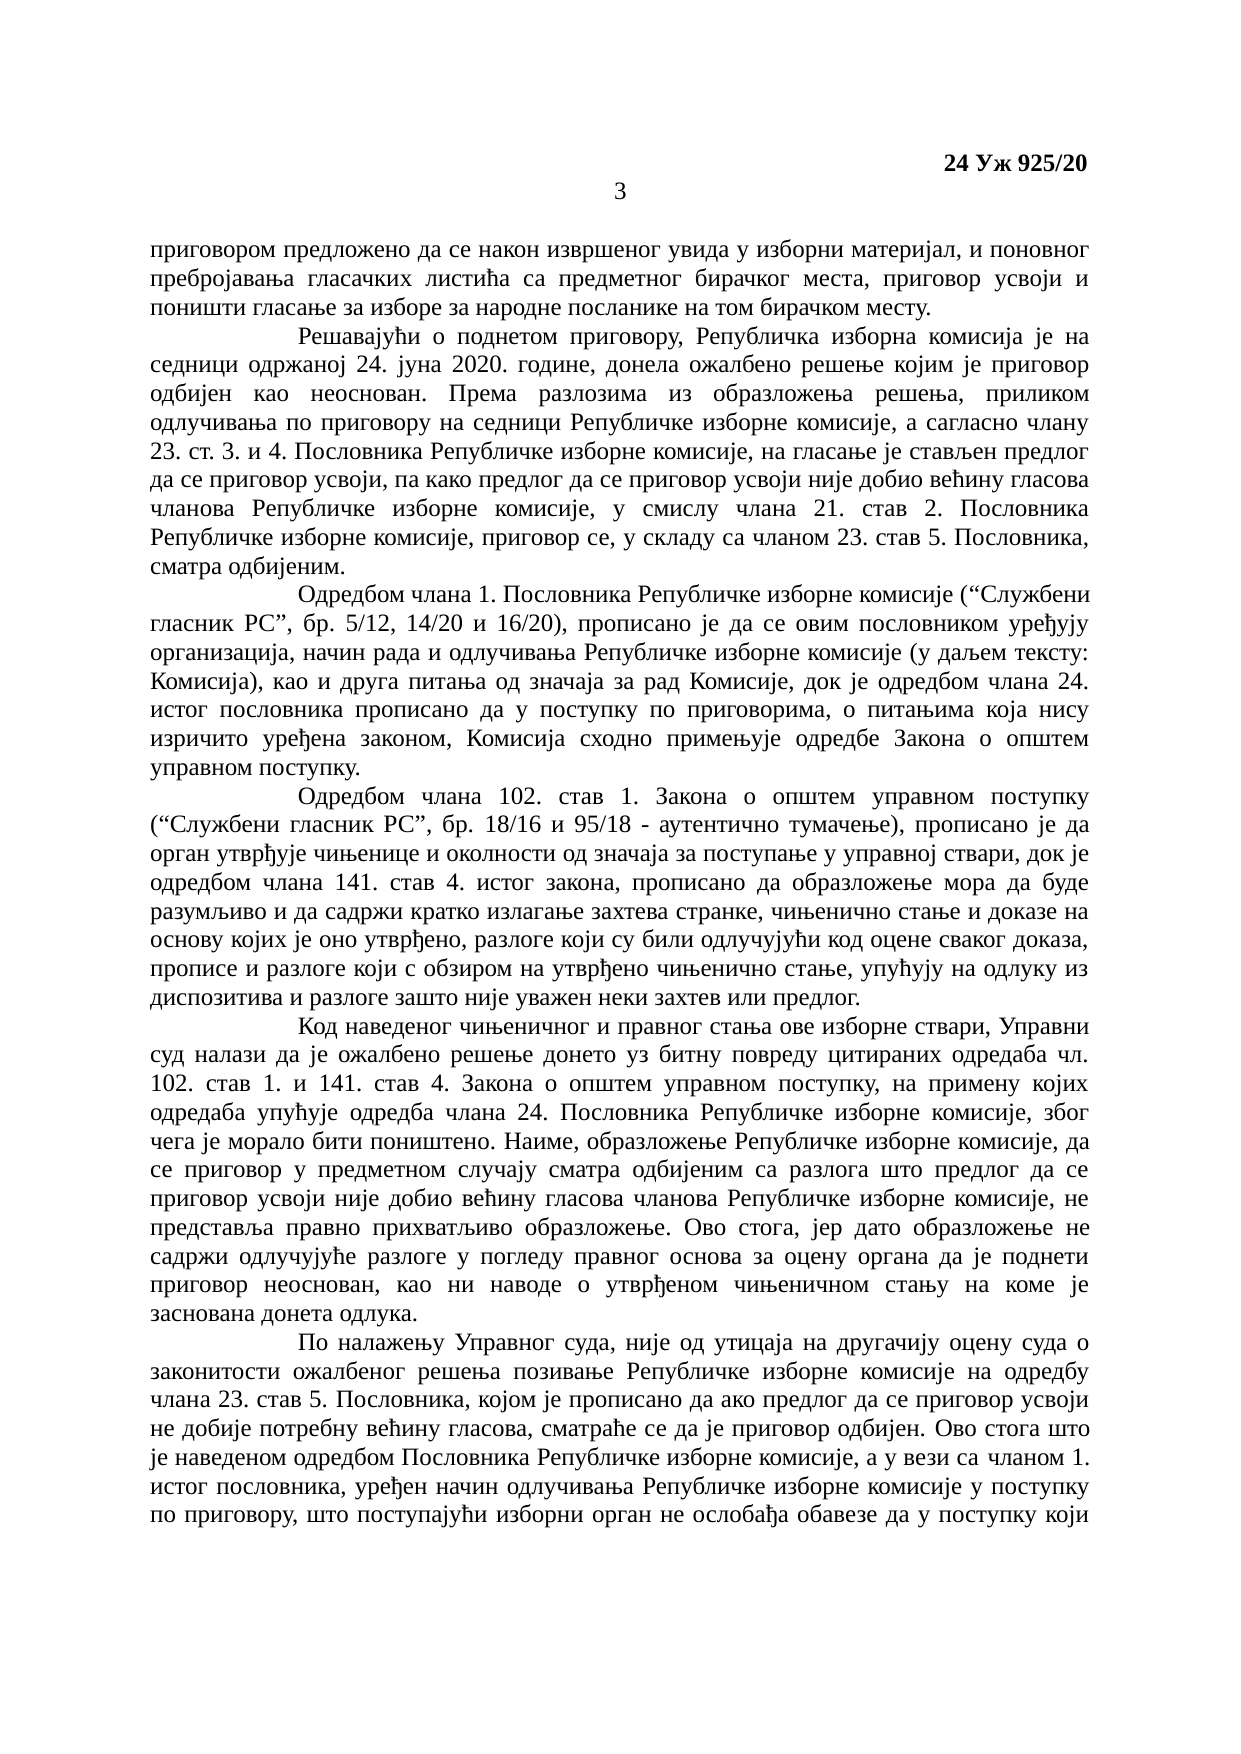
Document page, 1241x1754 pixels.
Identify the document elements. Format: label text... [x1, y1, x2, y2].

text приговором предложено да се након извршеног увида у изборни материјал, и поновног пребројавања гласачких листића са предметног бирачког места, приговор усвоји и поништи гласање за изборе за народне посланике на том бирачком месту. [150, 234, 1090, 321]
text Одредбом члана 1. Пословника Републичке изборне комисије (“Службени гласник РС”, бр. 5/12, 14/20 и 16/20), прописано је да се овим пословником уређују организација, начин рада и одлучивања Републичке изборне комисије (у даљем тексту: Комисија), као и друга питања од значаја за рад Комисије, док је одредбом члана 24. истог пословника прописано да у поступку по приговорима, о питањима која нису изричито уређена законом, Комисија сходно примењује одредбе Закона о општем управном поступку. [150, 579, 1090, 781]
text Решавајући о поднетом приговору, Републичка изборна комисија је на седници одржаној 24. јуна 2020. године, донела ожалбено решење којим је приговор одбијен као неоснован. Према разлозима из образложења решења, приликом одлучивања по приговору на седници Републичке изборне комисије, а сагласно члану 23. ст. 3. и 4. Пословника Републичке изборне комисије, на гласање је стављен предлог да се приговор усвоји, па како предлог да се приговор усвоји није добио већину гласова чланова Републичке изборне комисије, у смислу члана 21. став 2. Пословника Републичке изборне комисије, приговор се, у складу са чланом 23. став 5. Пословника, сматра одбијеним. [150, 321, 1090, 579]
text Одредбом члана 102. став 1. Закона о општем управном поступку (“Службени гласник РС”, бр. 18/16 и 95/18 - аутентично тумачење), прописано је да орган утврђује чињенице и околности од значаја за поступање у управној ствари, док је одредбом члана 141. став 4. истог закона, прописано да образложење мора да буде разумљиво и да садржи кратко излагање захтева странке, чињенично стање и доказе на основу којих је оно утврђено, разлоге који су били одлучујући код оцене сваког доказа, прописе и разлоге који с обзиром на утврђено чињенично стање, упућују на одлуку из диспозитива и разлоге зашто није уважен неки захтев или предлог. [150, 781, 1090, 1011]
text Код наведеног чињеничног и правног стања ове изборне ствари, Управни суд налази да је ожалбено решење донето уз битну повреду цитираних одредаба чл. 102. став 1. и 141. став 4. Закона о општем управном поступку, на примену којих одредаба упућује одредба члана 24. Пословника Републичке изборне комисије, због чега је морало бити поништено. Наиме, образложење Републичке изборне комисије, да се приговор у предметном случају сматра одбијеним са разлога што предлог да се приговор усвоји није добио већину гласова чланова Републичке изборне комисије, не представља правно прихватљиво образложење. Ово стога, јер дато образложење не садржи одлучујуће разлоге у погледу правног основа за оцену органа да је поднети приговор неоснован, као ни наводе о утврђеном чињеничном стању на коме је заснована донета одлука. [150, 1011, 1090, 1327]
text По налажењу Управног суда, није од утицаја на другачију оцену суда о законитости ожалбеног решења позивање Републичке изборне комисије на одредбу члана 23. став 5. Пословника, којом је прописано да ако предлог да се приговор усвоји не добије потребну већину гласова, сматраће се да је приговор одбијен. Ово стога што је наведеном одредбом Пословника Републичке изборне комисије, а у вези са чланом 1. истог пословника, уређен начин одлучивања Републичке изборне комисије у поступку по приговору, што поступајући изборни орган не ослобађа обавезе да у поступку који [150, 1327, 1090, 1528]
